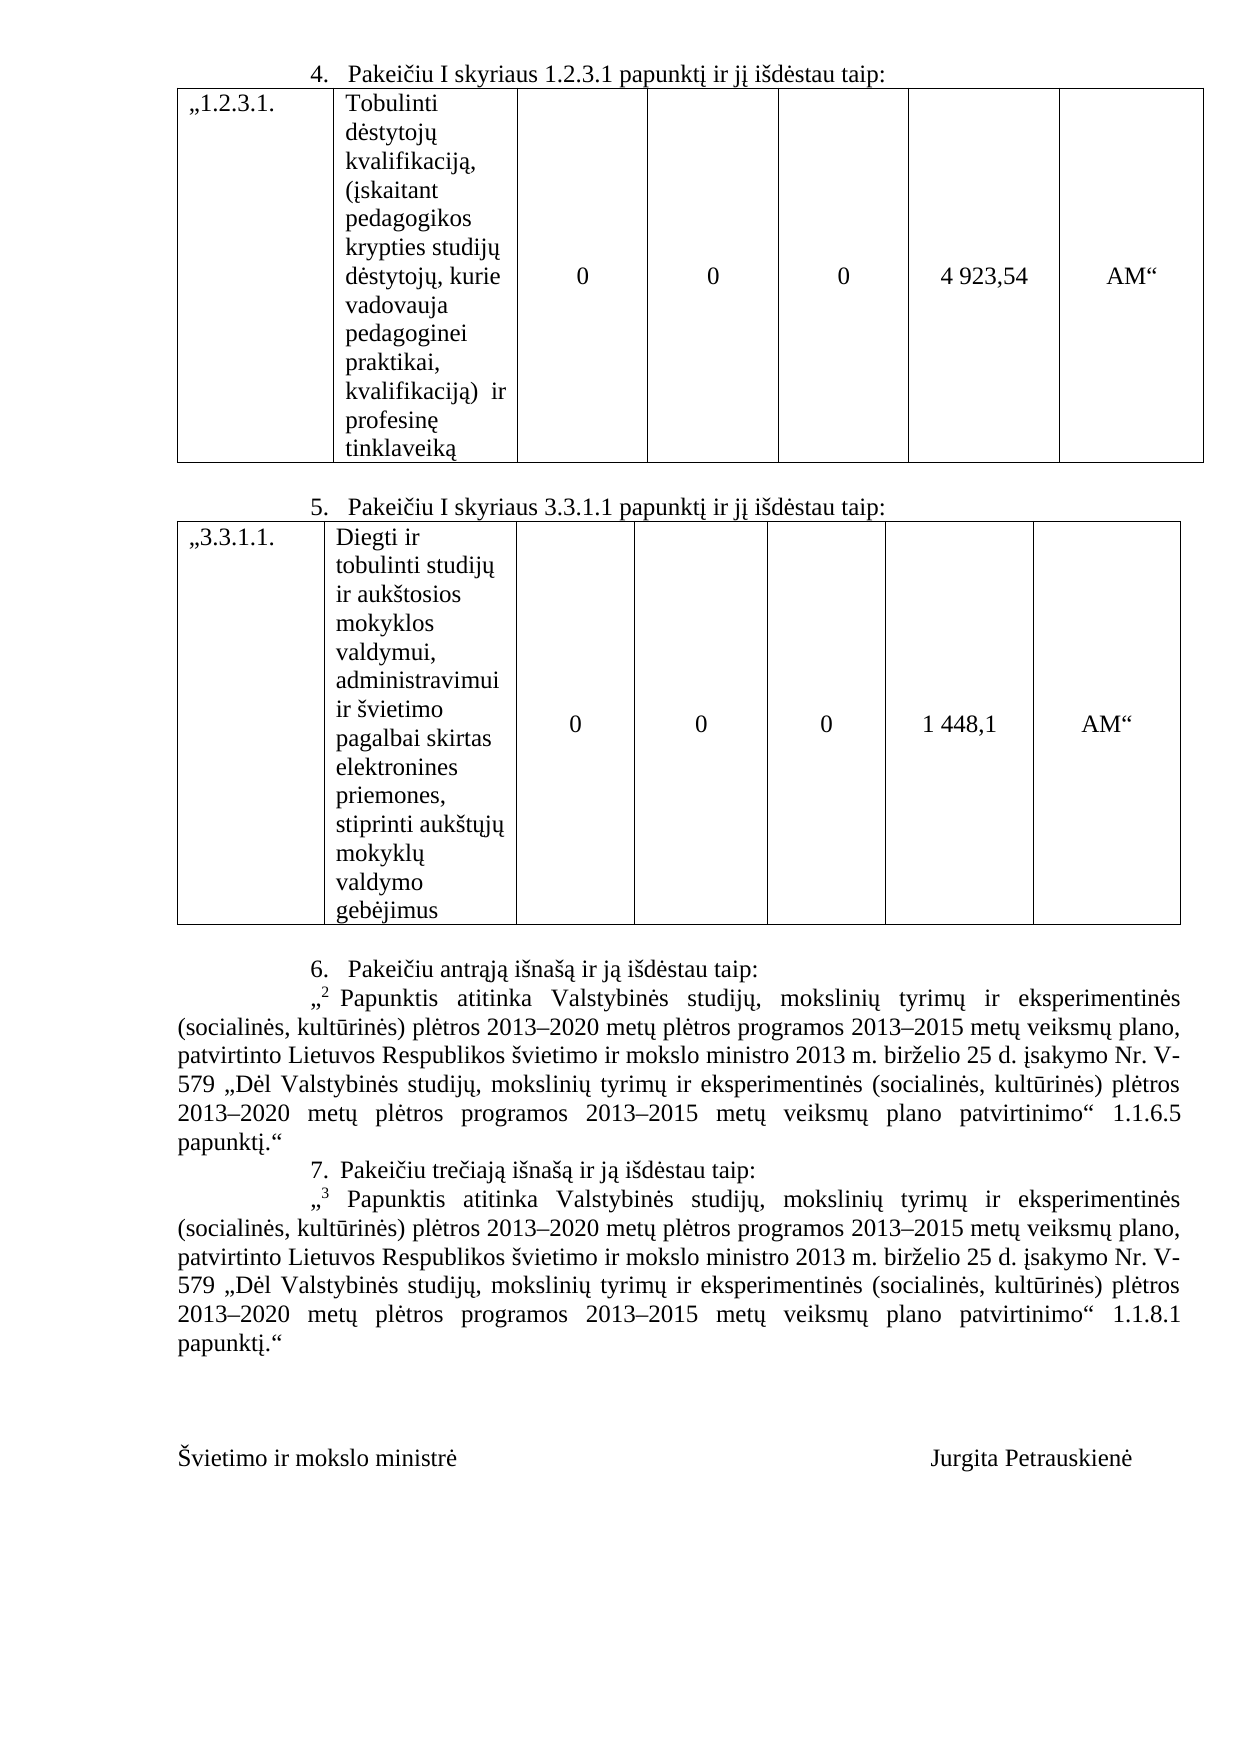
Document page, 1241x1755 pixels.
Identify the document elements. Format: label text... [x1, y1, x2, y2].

table_header 0 [518, 89, 647, 462]
table_header 0 [648, 89, 778, 462]
table_header Tobulinti dėstytojų kvalifikaciją, (įskaitant pedagogikos krypties studijų dėstytojų, kurie vadovauja pedagoginei praktikai, kvalifikaciją) ir profesinę tinklaveiką [334, 89, 517, 462]
table_header Diegti ir tobulinti studijų ir aukštosios mokyklos valdymui, administravimui ir švietimo pagalbai skirtas elektronines priemones, stiprinti aukštųjų mokyklų valdymo gebėjimus [325, 522, 516, 924]
text Švietimo ir mokslo ministrė Jurgita Petrauskienė [177, 1443, 1181, 1472]
text 4. Pakeičiu I skyriaus 1.2.3.1 papunktį ir jį išdėstau taip: [310, 59, 1181, 87]
table_header 4 923,54 [909, 89, 1059, 462]
text 7. Pakeičiu trečiają išnašą ir ją išdėstau taip: [177, 1155, 1181, 1184]
text „3 Papunktis atitinka Valstybinės studijų, mokslinių tyrimų ir eksperimentinės (socialinės, kultūrinės) plėtros 2013–2020 metų plėtros programos 2013–2015 metų veiksmų plano, patvirtinto Lietuvos Respublikos švietimo ir mokslo ministro 2013 m. birželio 25 d. įsakymo Nr. V-579 „Dėl Valstybinės studijų, mokslinių tyrimų ir eksperimentinės (socialinės, kultūrinės) plėtros 2013–2020 metų plėtros programos 2013–2015 metų veiksmų plano patvirtinimo“ 1.1.8.1 papunktį.“ [177, 1184, 1181, 1357]
text 6. Pakeičiu antrąją išnašą ir ją išdėstau taip: [310, 954, 1181, 983]
table_header AM“ [1060, 89, 1203, 462]
table_header 0 [779, 89, 908, 462]
table_header 0 [768, 522, 885, 924]
text 5. Pakeičiu I skyriaus 3.3.1.1 papunktį ir jį išdėstau taip: [310, 492, 1181, 521]
text „2 Papunktis atitinka Valstybinės studijų, mokslinių tyrimų ir eksperimentinės (socialinės, kultūrinės) plėtros 2013–2020 metų plėtros programos 2013–2015 metų veiksmų plano, patvirtinto Lietuvos Respublikos švietimo ir mokslo ministro 2013 m. birželio 25 d. įsakymo Nr. V-579 „Dėl Valstybinės studijų, mokslinių tyrimų ir eksperimentinės (socialinės, kultūrinės) plėtros 2013–2020 metų plėtros programos 2013–2015 metų veiksmų plano patvirtinimo“ 1.1.6.5 papunktį.“ [177, 983, 1181, 1155]
table_header 0 [517, 522, 634, 924]
table_header „1.2.3.1. [178, 89, 333, 462]
table_header 1 448,1 [886, 522, 1033, 924]
table_header AM“ [1034, 522, 1180, 924]
table_header „3.3.1.1. [178, 522, 324, 924]
table_header 0 [635, 522, 767, 924]
